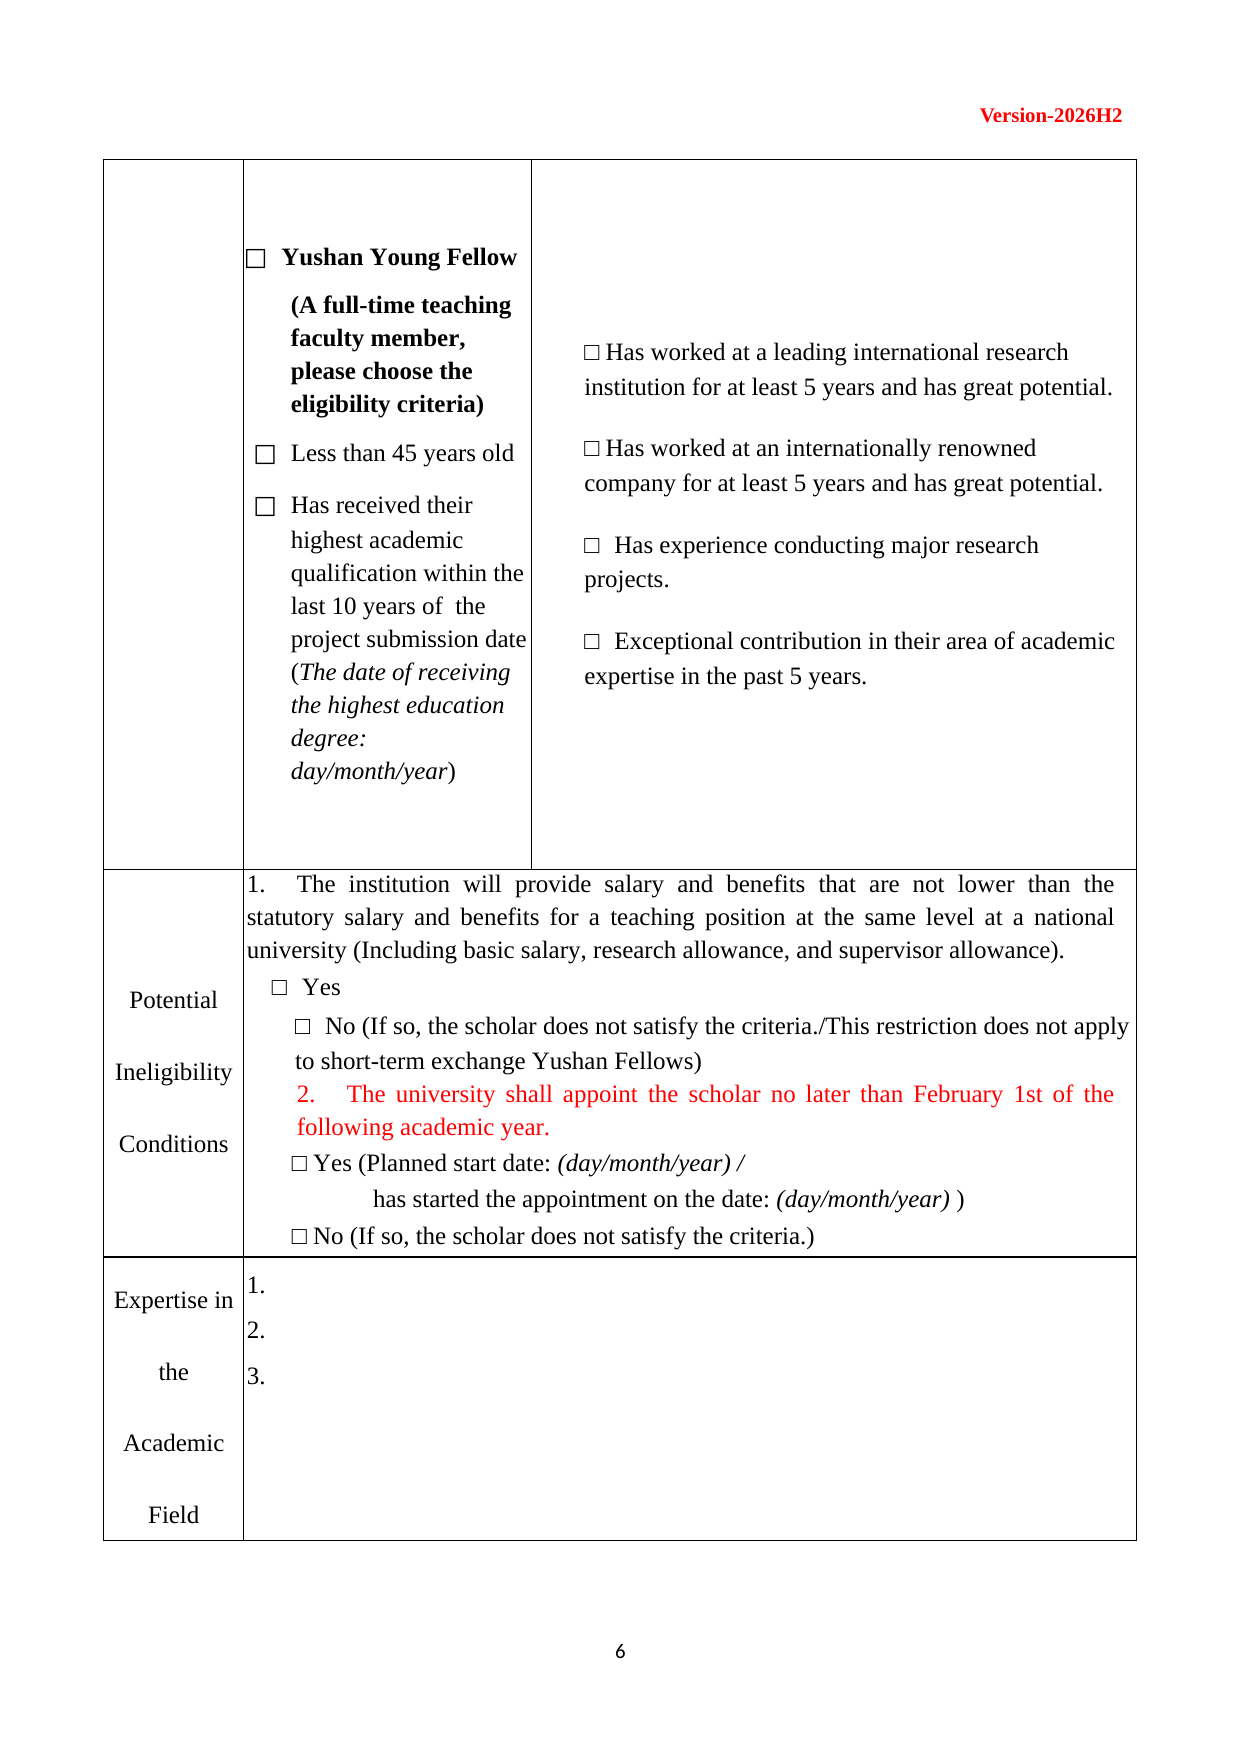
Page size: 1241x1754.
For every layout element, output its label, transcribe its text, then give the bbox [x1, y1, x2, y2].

table_cell 1. 2. 3. [244, 1258, 1136, 1540]
table_cell □ Has worked at a leading international research institution for at least 5 years and has great potential. □ Has worked at an internationally renowned company for at least 5 years and has great potential. □ Has experience conducting major research projects. □ Exceptional contribution in their area of academic expertise in the past 5 years. [532, 160, 1136, 868]
table_cell [104, 160, 243, 868]
table_cell The institution will provide salary and benefits that are not lower than the statutory salary and benefits for a teaching position at the same level at a national university (Including basic salary, research allowance, and supervisor allowance). □ Yes □ No (If so, the scholar does not satisfy the criteria./This restriction does not apply to short-term exchange Yushan Fellows) The university shall appoint the scholar no later than February 1st of the following academic year. □ Yes (Planned start date: (day/month/year) / has started the appointment on the date: (day/month/year) ) □ No (If so, the scholar does not satisfy the criteria.) [244, 870, 1136, 1256]
table_cell Potential Ineligibility Conditions [104, 870, 243, 1256]
table_cell Yushan Young Fellow (A full-time teaching faculty member, please choose the eligibility criteria) Less than 45 years old Has received their highest academic qualification within the last 10 years of the project submission date (The date of receiving the highest education degree: day/month/year) [244, 160, 531, 868]
table_cell Expertise in the Academic Field [104, 1258, 243, 1540]
